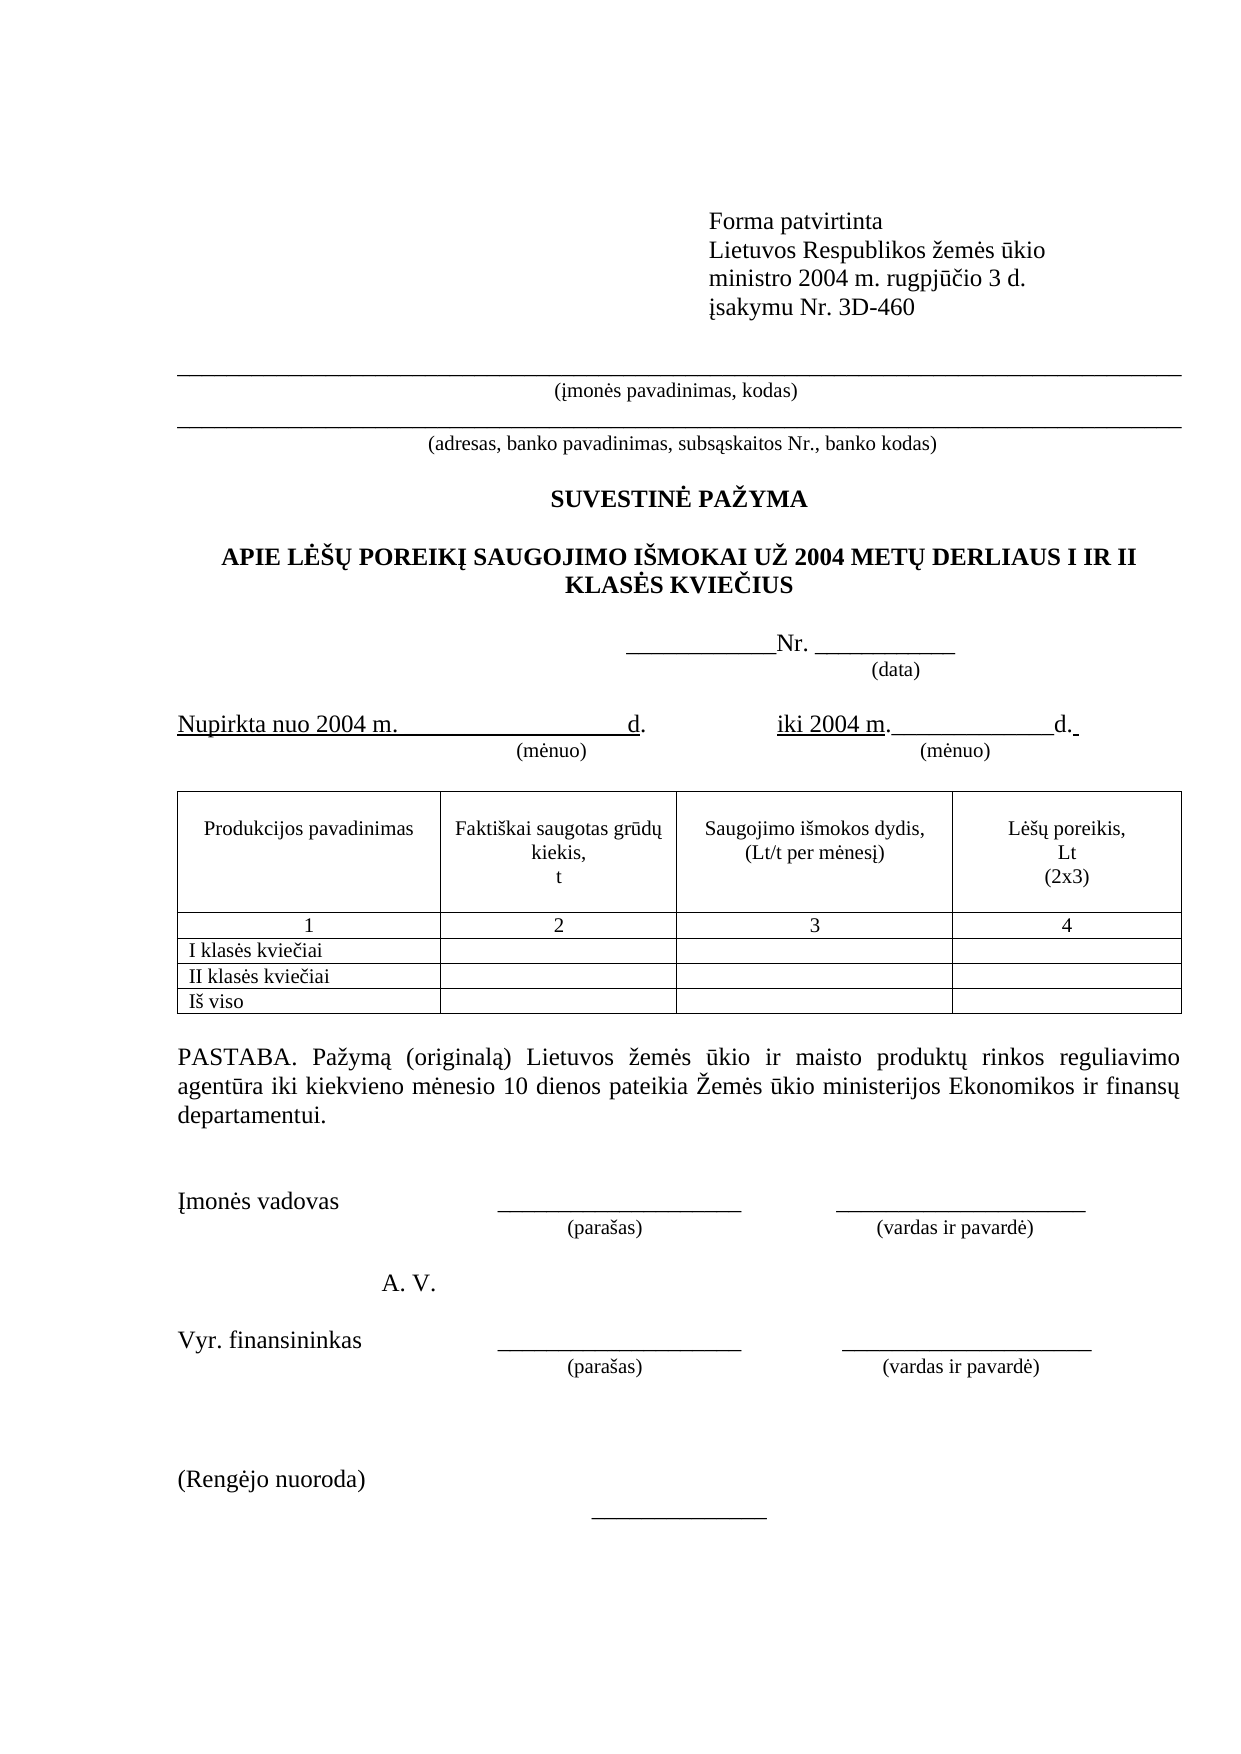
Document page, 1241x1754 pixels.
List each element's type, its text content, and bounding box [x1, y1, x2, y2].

text Įmonės vadovas [177, 1186, 1181, 1215]
text įsakymu Nr. 3D-460 [177, 292, 1181, 321]
table_cell I klasės kviečiai [178, 939, 440, 962]
text (įmonės pavadinimas, kodas) [177, 378, 1181, 402]
table_cell [953, 964, 1181, 988]
table_header Faktiškai saugotas grūdų kiekis, t [441, 792, 676, 912]
text PASTABA. Pažymą (originalą) Lietuvos žemės ūkio ir maisto produktų rinkos reguliavimo agentūra iki kiekvieno mėnesio 10 dienos pateikia Žemės ūkio ministerijos Ekonomikos ir finansų departamentui. [177, 1042, 1181, 1129]
table_cell II klasės kviečiai [178, 964, 440, 988]
text (mėnuo) (mėnuo) [177, 738, 1181, 762]
text (Rengėjo nuoroda) [177, 1464, 1181, 1493]
text (data) [177, 657, 1181, 681]
table_header Lėšų poreikis, Lt (2x3) [953, 792, 1181, 912]
table_cell [441, 939, 676, 962]
table_header Produkcijos pavadinimas [178, 792, 440, 912]
text ministro 2004 m. rugpjūčio 3 d. [177, 263, 1181, 292]
table_cell Iš viso [178, 989, 440, 1013]
text ______________ [177, 1493, 1181, 1522]
text ____________Nr. [552, 628, 1181, 657]
table_header Saugojimo išmokos dydis, (Lt/t per mėnesį) [677, 792, 952, 912]
text Vyr. finansininkas [177, 1325, 1181, 1354]
table_cell [441, 989, 676, 1013]
table_cell 2 [441, 913, 676, 937]
table_cell [677, 989, 952, 1013]
table_cell 1 [178, 913, 440, 937]
text Nupirkta nuo 2004 m. d. iki 2004 m._____________d. [177, 709, 1181, 738]
text SUVESTINĖ PAŽYMA [177, 484, 1181, 513]
text APIE LĖŠŲ POREIKĮ SAUGOJIMO IŠMOKAI UŽ 2004 METŲ DERLIAUS I IR II KLASĖS KVIEČIUS [177, 542, 1181, 599]
text Lietuvos Respublikos žemės ūkio [177, 235, 1181, 263]
table_cell [953, 989, 1181, 1013]
table_cell [677, 964, 952, 988]
text (adresas, banko pavadinimas, subsąskaitos Nr., banko kodas) [177, 431, 1181, 455]
text (parašas) (vardas ir pavardė) [177, 1354, 1181, 1378]
table_cell 4 [953, 913, 1181, 937]
table_cell [677, 939, 952, 962]
text A. V. [177, 1268, 1181, 1297]
table_cell [953, 939, 1181, 962]
table_cell [441, 964, 676, 988]
text (parašas) (vardas ir pavardė) [177, 1215, 1181, 1239]
table_cell 3 [677, 913, 952, 937]
text Forma patvirtinta [177, 206, 1181, 235]
